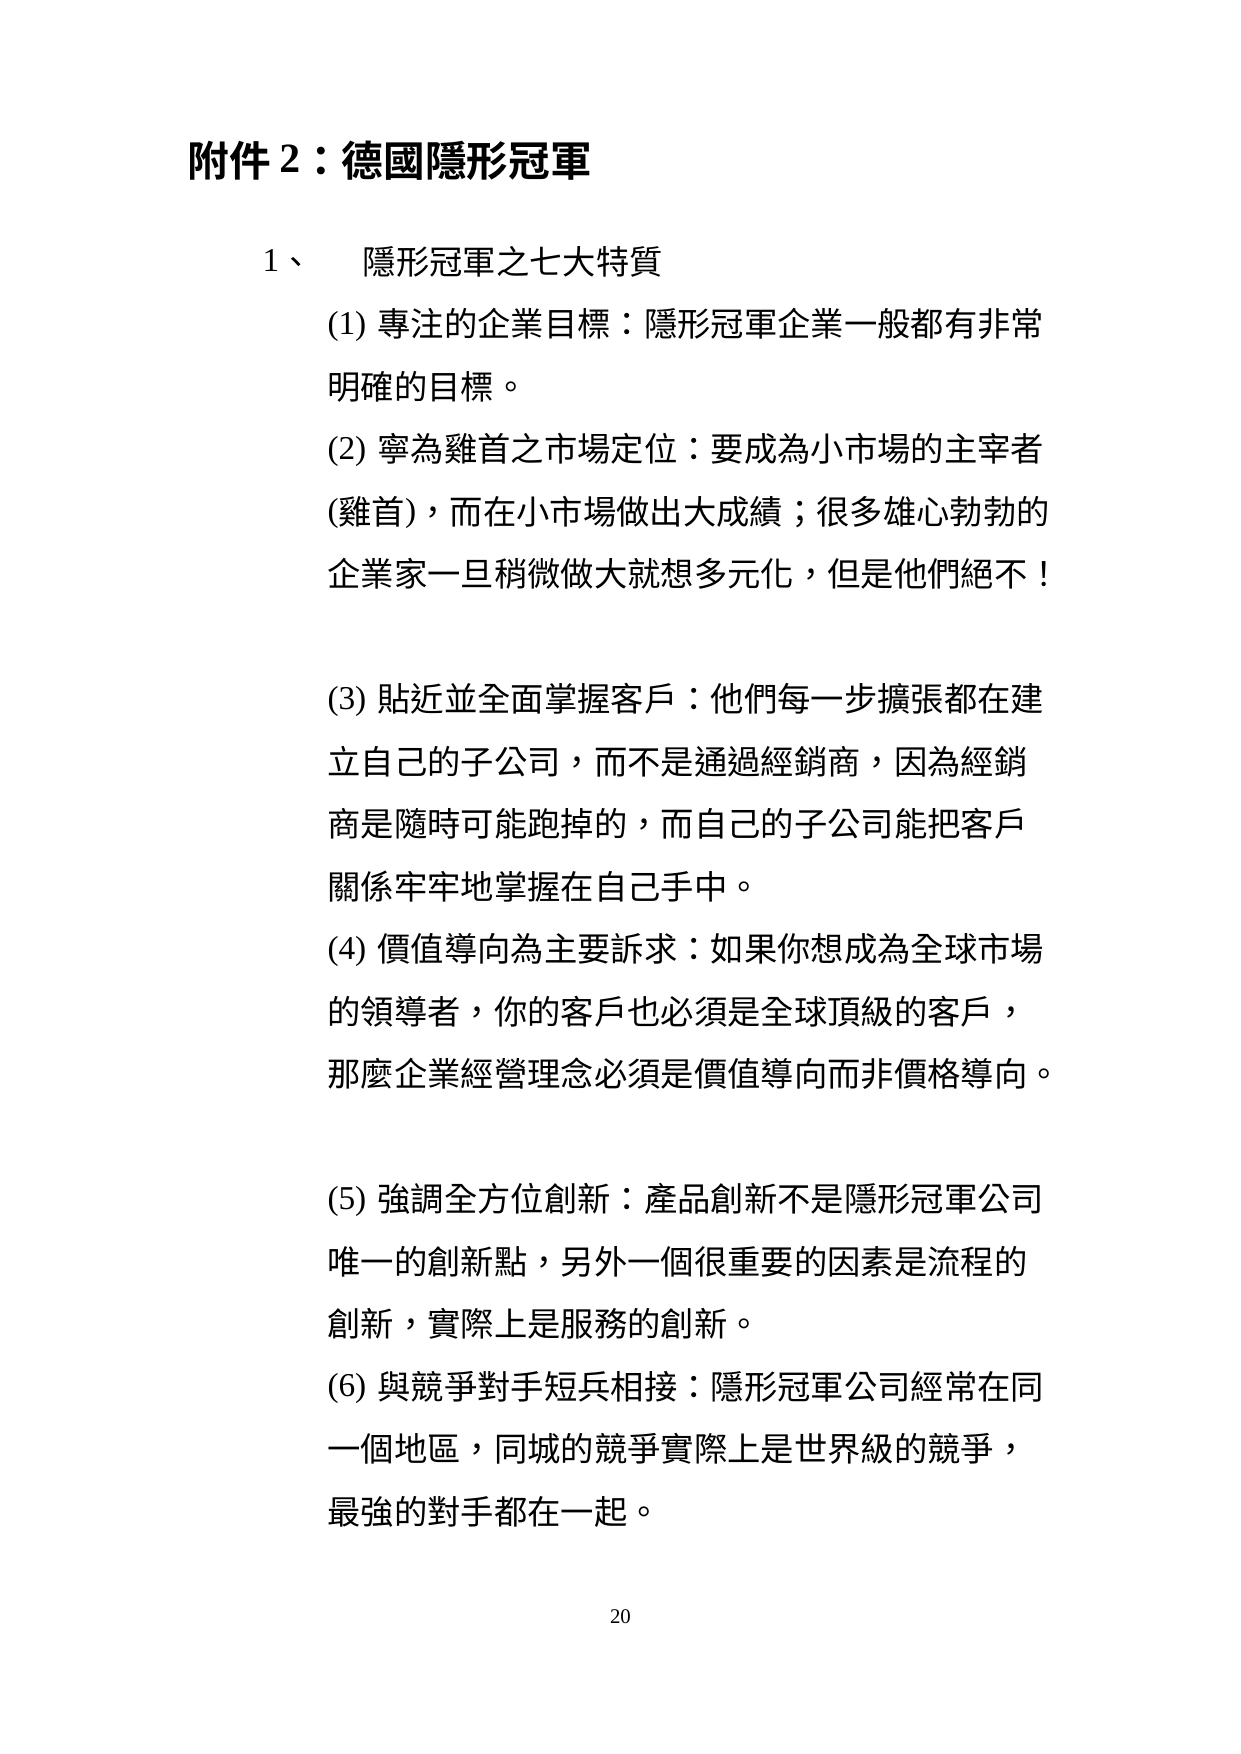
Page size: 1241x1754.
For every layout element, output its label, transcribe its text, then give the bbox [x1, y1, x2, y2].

list 寧為雞首之市場定位：要成為小市場的主宰者(雞首)，而在小市場做出大成績；很多雄心勃勃的企業家一旦稍微做大就想多元化，但是他們絕不！ [327, 416, 1053, 666]
list 價值導向為主要訴求：如果你想成為全球市場的領導者，你的客戶也必須是全球頂級的客戶，那麼企業經營理念必須是價值導向而非價格導向。 [327, 916, 1053, 1166]
subtitle 附件2：德國隱形冠軍 [187, 128, 1053, 188]
list 專注的企業目標：隱形冠軍企業一般都有非常明確的目標。 [327, 291, 1053, 416]
list 貼近並全面掌握客戶：他們每一步擴張都在建立自己的子公司，而不是通過經銷商，因為經銷商是隨時可能跑掉的，而自己的子公司能把客戶關係牢牢地掌握在自己手中。 [327, 666, 1053, 916]
list 與競爭對手短兵相接：隱形冠軍公司經常在同一個地區，同城的競爭實際上是世界級的競爭，最強的對手都在一起。 [327, 1354, 1053, 1541]
list 隱形冠軍之七大特質 [262, 229, 1053, 291]
list 強調全方位創新：產品創新不是隱形冠軍公司唯一的創新點，另外一個很重要的因素是流程的創新，實際上是服務的創新。 [327, 1166, 1053, 1354]
